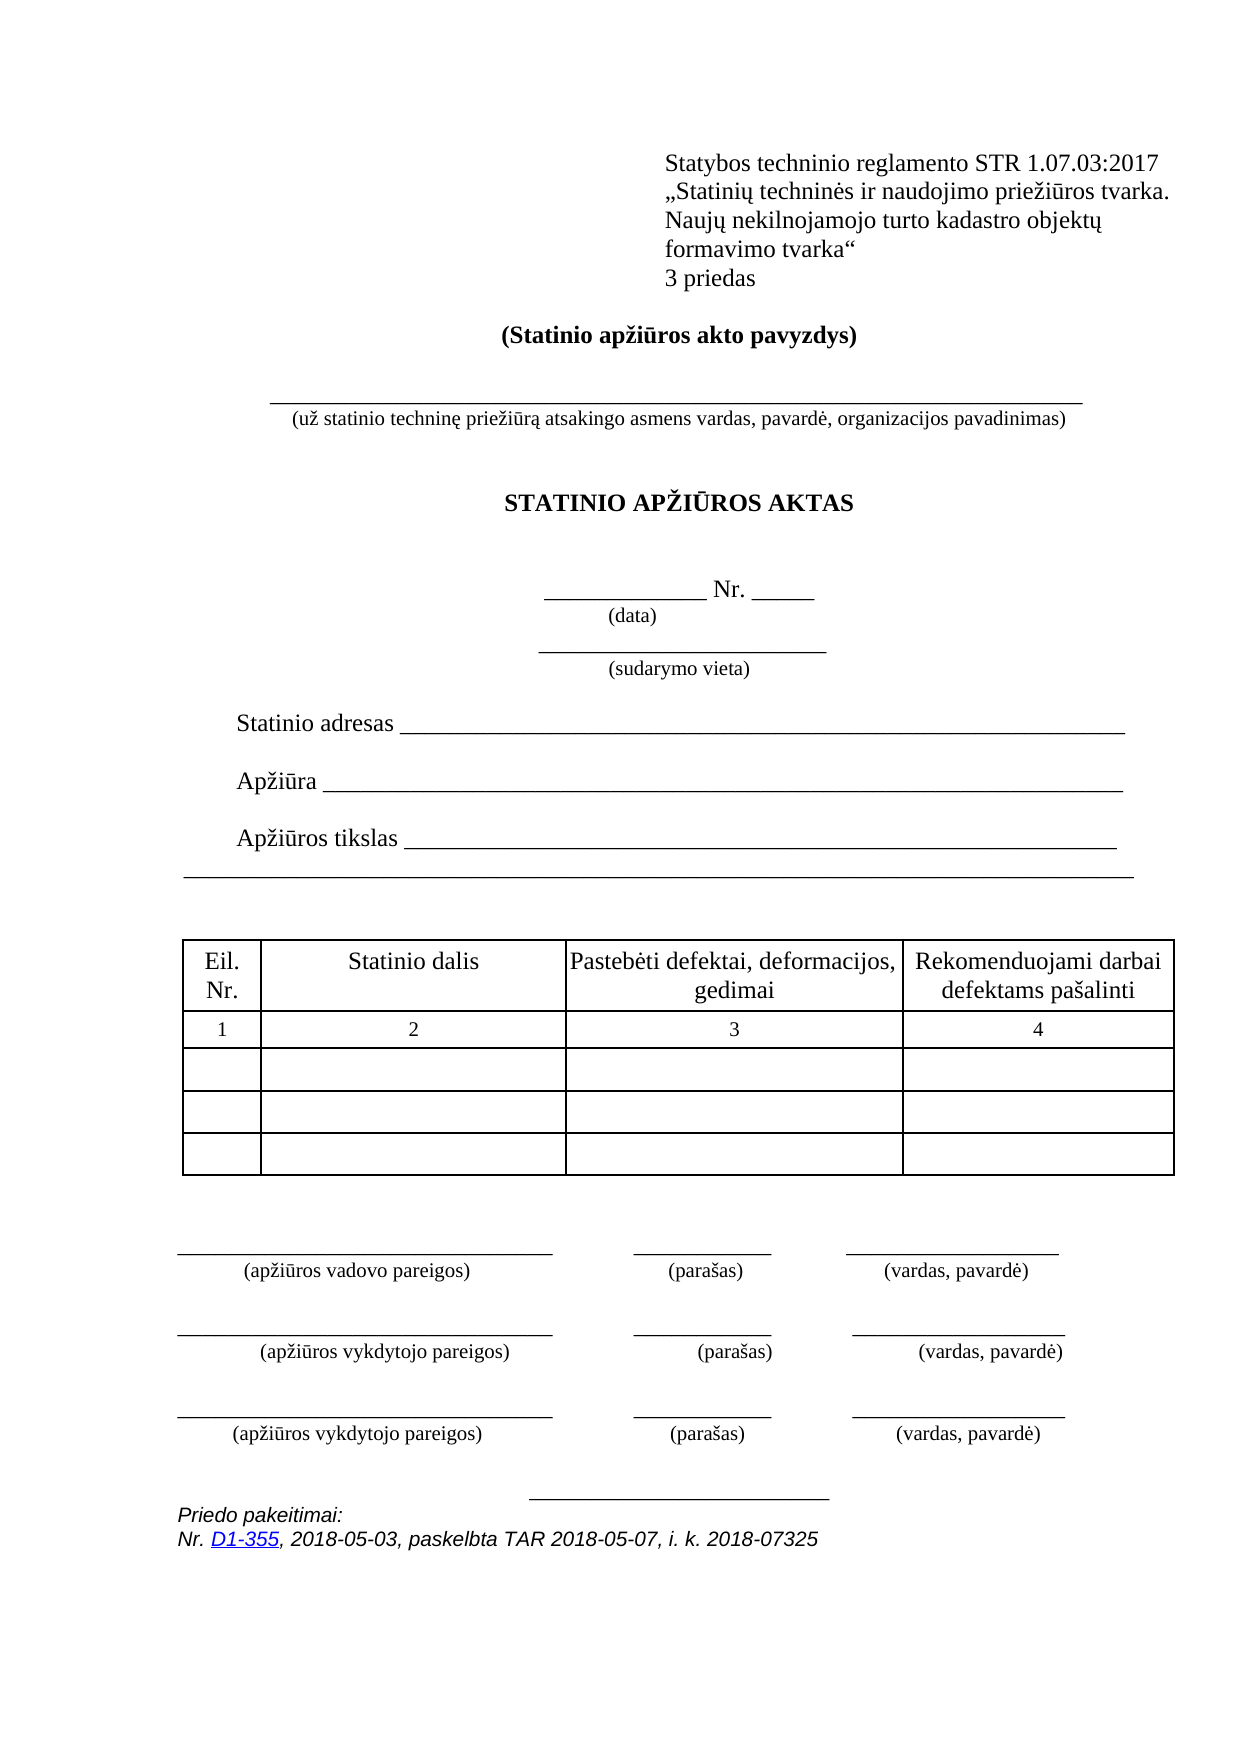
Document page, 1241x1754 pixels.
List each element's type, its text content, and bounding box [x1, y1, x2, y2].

table_cell 2 [262, 1012, 565, 1047]
text 3 priedas [177, 263, 1181, 291]
text ____________________________________________________________________________ [177, 852, 1181, 881]
text Statinio adresas __________________________________________________________ [177, 708, 1181, 737]
text „Statinių techninės ir naudojimo priežiūros tvarka. [177, 176, 1181, 205]
table_cell [262, 1092, 565, 1132]
text formavimo tvarka“ [177, 234, 1181, 263]
text Apžiūra ________________________________________________________________ [177, 766, 1181, 795]
text ______________________________ ___________ _________________ [177, 1392, 1181, 1421]
table_header Eil. Nr. [184, 941, 260, 1009]
table_cell [904, 1049, 1173, 1089]
text (už statinio techninę priežiūrą atsakingo asmens vardas, pavardė, organizacijos pavadinimas) [177, 406, 1181, 430]
table_cell [262, 1049, 565, 1089]
table_cell [184, 1092, 260, 1132]
text Nr. D1-355, 2018-05-03, paskelbta TAR 2018-05-07, i. k. 2018-07325 [177, 1526, 1181, 1550]
table_cell [904, 1134, 1173, 1174]
table_cell 1 [184, 1012, 260, 1047]
text _____________ Nr. _____ [177, 574, 1181, 603]
text Priedo pakeitimai: [177, 1502, 1181, 1526]
text (apžiūros vykdytojo pareigos) (parašas) (vardas, pavardė) [177, 1339, 1181, 1363]
text _______________________ [177, 627, 1181, 656]
table_header Rekomenduojami darbai defektams pašalinti [904, 941, 1173, 1009]
text ______________________________ ___________ _________________ [177, 1311, 1181, 1339]
table_cell [184, 1049, 260, 1089]
text Statybos techninio reglamento STR 1.07.03:2017 [177, 148, 1181, 176]
text _________________________________________________________________ [177, 378, 1181, 406]
table_cell 3 [567, 1012, 902, 1047]
table_header Statinio dalis [262, 941, 565, 1009]
table_cell [262, 1134, 565, 1174]
text Apžiūros tikslas _________________________________________________________ [177, 823, 1181, 852]
text (Statinio apžiūros akto pavyzdys) [177, 320, 1181, 349]
text ________________________ [177, 1474, 1181, 1502]
table_cell [567, 1134, 902, 1174]
text (apžiūros vykdytojo pareigos) (parašas) (vardas, pavardė) [177, 1421, 1181, 1445]
table_header Pastebėti defektai, deformacijos, gedimai [567, 941, 902, 1009]
table_cell [904, 1092, 1173, 1132]
text (data) [177, 603, 1181, 627]
table_cell [567, 1092, 902, 1132]
text STATINIO APŽIŪROS AKTAS [177, 488, 1181, 517]
text (apžiūros vadovo pareigos) (parašas) (vardas, pavardė) [177, 1258, 1181, 1282]
text (sudarymo vieta) [177, 656, 1181, 680]
table_cell [567, 1049, 902, 1089]
text Naujų nekilnojamojo turto kadastro objektų [177, 205, 1181, 234]
table_cell 4 [904, 1012, 1173, 1047]
table_cell [184, 1134, 260, 1174]
text ______________________________ ___________ _________________ [177, 1229, 1181, 1258]
